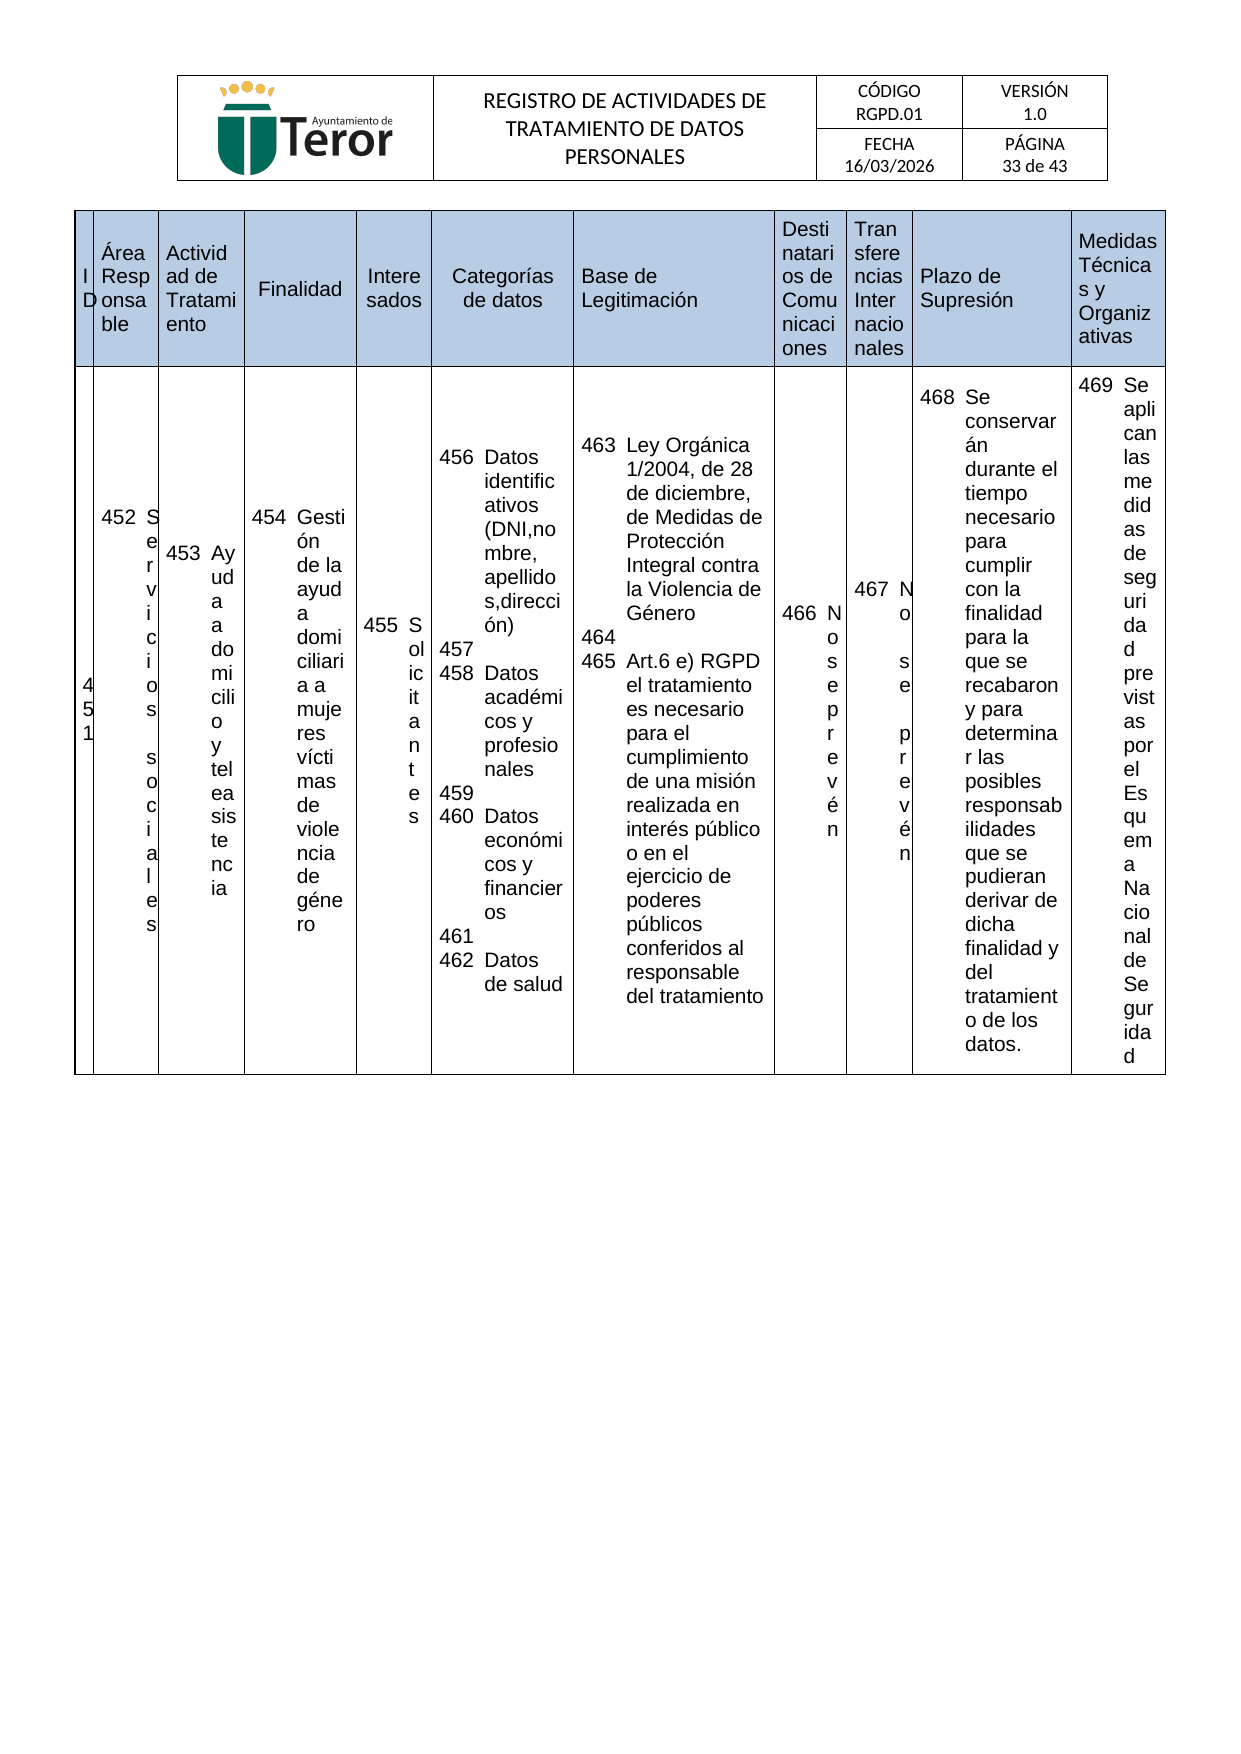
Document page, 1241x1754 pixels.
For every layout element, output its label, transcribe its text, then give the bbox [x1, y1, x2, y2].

table_header Actividad de Tratamiento [159, 211, 244, 366]
table_header Transferencias Internacionales [847, 211, 912, 366]
table_cell Ayuda a domicilio y teleasistencia [159, 367, 244, 1074]
table_header Interesados [357, 211, 431, 366]
table_cell Ley Orgánica 1/2004, de 28 de diciembre, de Medidas de Protección Integral contra la Violencia de Género Art.6 e) RGPD el tratamiento es necesario para el cumplimiento de una misión realizada en interés público o en el ejercicio de poderes públicos conferidos al responsable del tratamiento [574, 367, 774, 1074]
table_header Área Responsable [94, 211, 158, 366]
table_header Finalidad [245, 211, 356, 366]
table_header Medidas Técnicas y Organizativas [1072, 211, 1165, 366]
table_header Plazo de Supresión [913, 211, 1071, 366]
table_cell Datos identificativos (DNI,nombre, apellidos,dirección) Datos académicos y profesionales Datos económicos y financieros Datos de salud [432, 367, 573, 1074]
table_header Base de Legitimación [574, 211, 774, 366]
table_cell Se aplican las medidas de seguridad previstas por el Esquema Nacional de Seguridad [1072, 367, 1165, 1074]
table_cell No se prevén [847, 367, 912, 1074]
table_cell Se conservarán durante el tiempo necesario para cumplir con la finalidad para la que se recabaron y para determinar las posibles responsabilidades que se pudieran derivar de dicha finalidad y del tratamiento de los datos. [913, 367, 1071, 1074]
table_cell Gestión de la ayuda domiciliaria a mujeres víctimas de violencia de género [245, 367, 356, 1074]
table_header Categorías de datos [432, 211, 573, 366]
table_cell No se prevén [775, 367, 846, 1074]
table_cell Solicitantes [357, 367, 431, 1074]
table_header ID [76, 211, 93, 366]
table_header Destinatarios de Comunicaciones [775, 211, 846, 366]
table_cell Servicios sociales [94, 367, 158, 1074]
table_cell [76, 367, 93, 1074]
